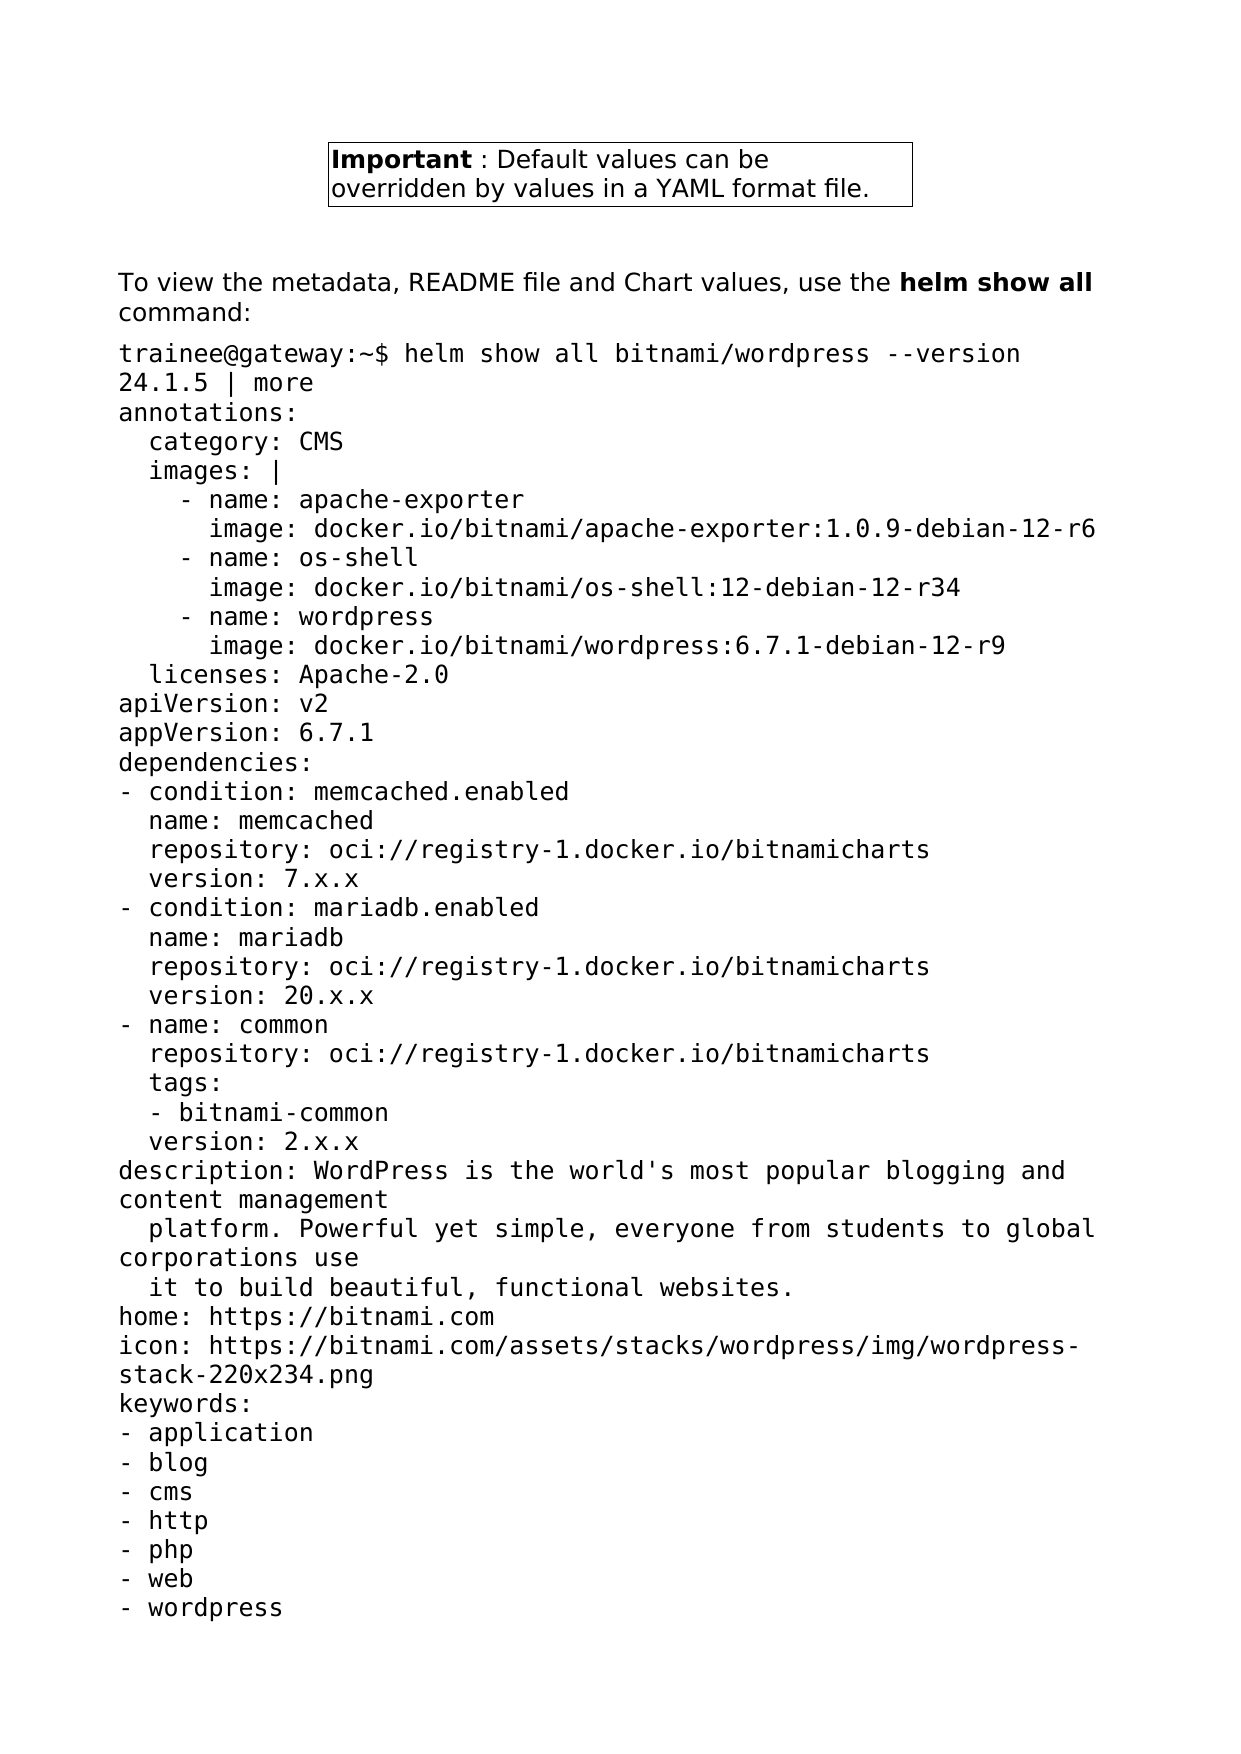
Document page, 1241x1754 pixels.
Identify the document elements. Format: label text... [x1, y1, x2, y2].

text trainee@gateway:~$ helm show all bitnami/wordpress --version 24.1.5 | more annotations: category: CMS images: | - name: apache-exporter image: docker.io/bitnami/apache-exporter:1.0.9-debian-12-r6 - name: os-shell image: docker.io/bitnami/os-shell:12-debian-12-r34 - name: wordpress image: docker.io/bitnami/wordpress:6.7.1-debian-12-r9 licenses: Apache-2.0 apiVersion: v2 appVersion: 6.7.1 dependencies: - condition: memcached.enabled name: memcached repository: oci://registry-1.docker.io/bitnamicharts version: 7.x.x - condition: mariadb.enabled name: mariadb repository: oci://registry-1.docker.io/bitnamicharts version: 20.x.x - name: common repository: oci://registry-1.docker.io/bitnamicharts tags: - bitnami-common version: 2.x.x description: WordPress is the world's most popular blogging and content management platform. Powerful yet simple, everyone from students to global corporations use it to build beautiful, functional websites. home: https://bitnami.com icon: https://bitnami.com/assets/stacks/wordpress/img/wordpress-stack-220x234.png keywords: - application - blog - cms - http - php - web - wordpress [118, 339, 1122, 1623]
table_header Important : Default values can be overridden by values in a YAML format file. [329, 143, 912, 206]
text To view the metadata, README file and Chart values, use the helm show all command: [118, 268, 1122, 327]
